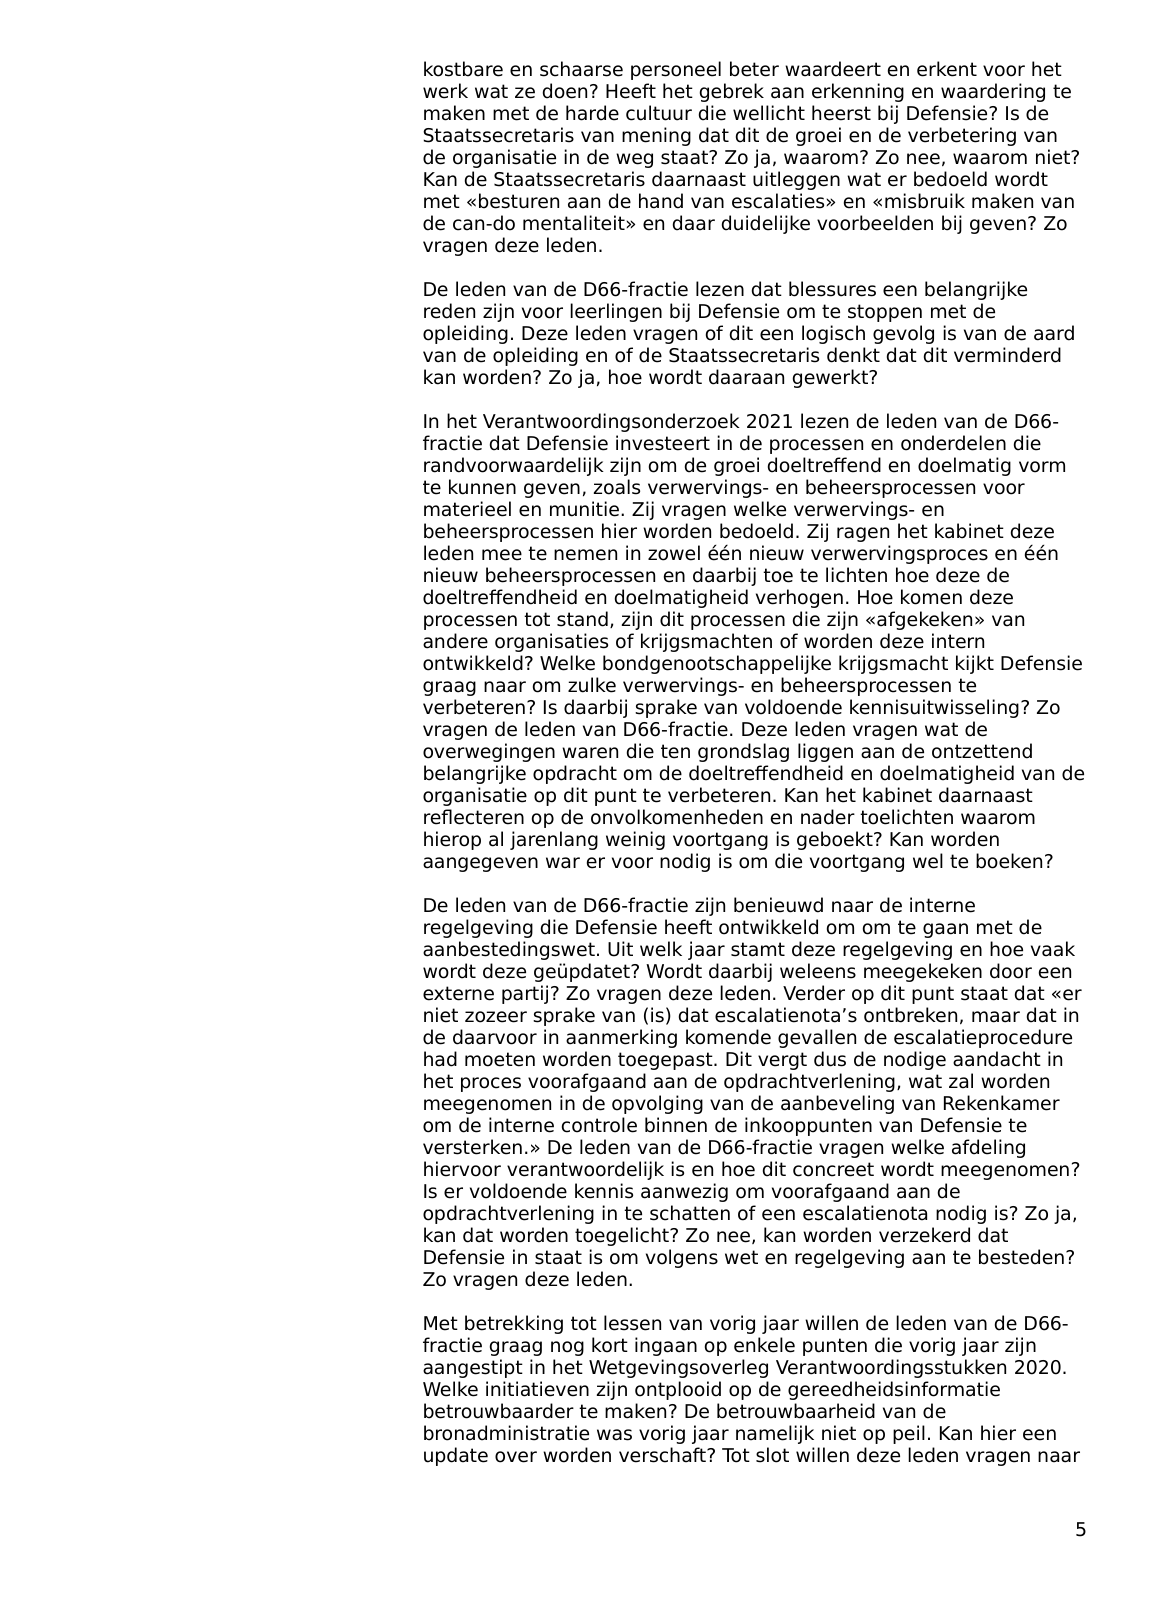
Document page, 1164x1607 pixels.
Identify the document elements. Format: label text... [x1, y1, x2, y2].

text De leden van de D66-fractie zijn benieuwd naar de interne regelgeving die Defensie heeft ontwikkeld om om te gaan met de aanbestedingswet. Uit welk jaar stamt deze regelgeving en hoe vaak wordt deze geüpdatet? Wordt daarbij weleens meegekeken door een externe partij? Zo vragen deze leden. Verder op dit punt staat dat «er niet zozeer sprake van (is) dat escalatienota’s ontbreken, maar dat in de daarvoor in aanmerking komende gevallen de escalatieprocedure had moeten worden toegepast. Dit vergt dus de nodige aandacht in het proces voorafgaand aan de opdrachtverlening, wat zal worden meegenomen in de opvolging van de aanbeveling van Rekenkamer om de interne controle binnen de inkooppunten van Defensie te versterken.» De leden van de D66-fractie vragen welke afdeling hiervoor verantwoordelijk is en hoe dit concreet wordt meegenomen? Is er voldoende kennis aanwezig om voorafgaand aan de opdrachtverlening in te schatten of een escalatienota nodig is? Zo ja, kan dat worden toegelicht? Zo nee, kan worden verzekerd dat Defensie in staat is om volgens wet en regelgeving aan te besteden? Zo vragen deze leden. [422, 895, 1087, 1291]
text Met betrekking tot lessen van vorig jaar willen de leden van de D66-fractie graag nog kort ingaan op enkele punten die vorig jaar zijn aangestipt in het Wetgevingsoverleg Verantwoordingsstukken 2020. Welke initiatieven zijn ontplooid op de gereedheidsinformatie betrouwbaarder te maken? De betrouwbaarheid van de bronadministratie was vorig jaar namelijk niet op peil. Kan hier een update over worden verschaft? Tot slot willen deze leden vragen naar [422, 1313, 1087, 1467]
text De leden van de D66-fractie lezen dat blessures een belangrijke reden zijn voor leerlingen bij Defensie om te stoppen met de opleiding. Deze leden vragen of dit een logisch gevolg is van de aard van de opleiding en of de Staatssecretaris denkt dat dit verminderd kan worden? Zo ja, hoe wordt daaraan gewerkt? [422, 279, 1087, 389]
text In het Verantwoordingsonderzoek 2021 lezen de leden van de D66-fractie dat Defensie investeert in de processen en onderdelen die randvoorwaardelijk zijn om de groei doeltreffend en doelmatig vorm te kunnen geven, zoals verwervings- en beheersprocessen voor materieel en munitie. Zij vragen welke verwervings- en beheersprocessen hier worden bedoeld. Zij ragen het kabinet deze leden mee te nemen in zowel één nieuw verwervingsproces en één nieuw beheersprocessen en daarbij toe te lichten hoe deze de doeltreffendheid en doelmatigheid verhogen. Hoe komen deze processen tot stand, zijn dit processen die zijn «afgekeken» van andere organisaties of krijgsmachten of worden deze intern ontwikkeld? Welke bondgenootschappelijke krijgsmacht kijkt Defensie graag naar om zulke verwervings- en beheersprocessen te verbeteren? Is daarbij sprake van voldoende kennisuitwisseling? Zo vragen de leden van D66-fractie. Deze leden vragen wat de overwegingen waren die ten grondslag liggen aan de ontzettend belangrijke opdracht om de doeltreffendheid en doelmatigheid van de organisatie op dit punt te verbeteren. Kan het kabinet daarnaast reflecteren op de onvolkomenheden en nader toelichten waarom hierop al jarenlang weinig voortgang is geboekt? Kan worden aangegeven war er voor nodig is om die voortgang wel te boeken? [422, 411, 1087, 873]
text kostbare en schaarse personeel beter waardeert en erkent voor het werk wat ze doen? Heeft het gebrek aan erkenning en waardering te maken met de harde cultuur die wellicht heerst bij Defensie? Is de Staatssecretaris van mening dat dit de groei en de verbetering van de organisatie in de weg staat? Zo ja, waarom? Zo nee, waarom niet? Kan de Staatssecretaris daarnaast uitleggen wat er bedoeld wordt met «besturen aan de hand van escalaties» en «misbruik maken van de can-do mentaliteit» en daar duidelijke voorbeelden bij geven? Zo vragen deze leden. [422, 59, 1087, 257]
